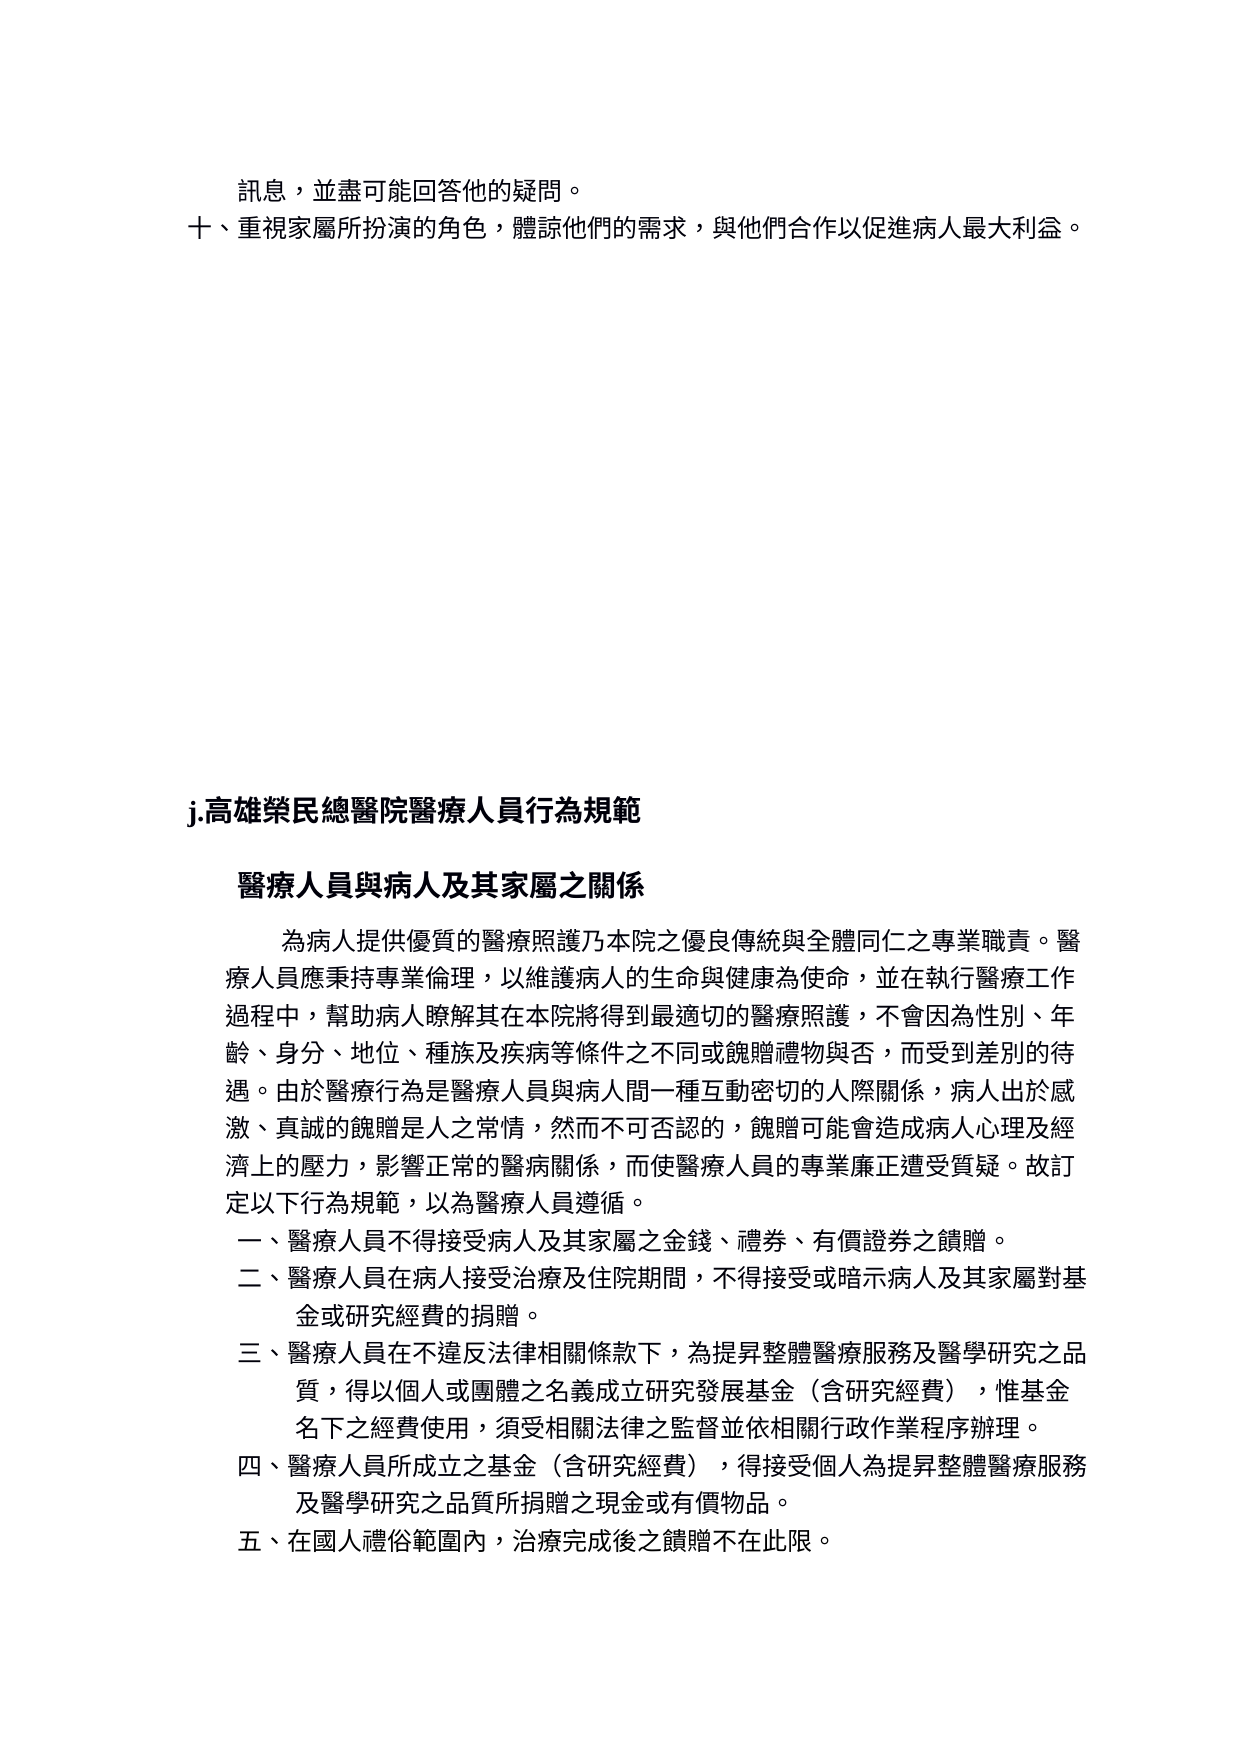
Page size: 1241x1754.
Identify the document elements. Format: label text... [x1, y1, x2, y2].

text 一、醫療人員不得接受病人及其家屬之金錢、禮券、有價證券之饋贈。 [237, 1214, 1093, 1252]
text 三、醫療人員在不違反法律相關條款下，為提昇整體醫療服務及醫學研究之品質，得以個人或團體之名義成立研究發展基金（含研究經費），惟基金名下之經費使用，須受相關法律之監督並依相關行政作業程序辦理。 [237, 1327, 1093, 1439]
text 五、在國人禮俗範圍內，治療完成後之饋贈不在此限。 [237, 1514, 1093, 1552]
text 為病人提供優質的醫療照護乃本院之優良傳統與全體同仁之專業職責。醫療人員應秉持專業倫理，以維護病人的生命與健康為使命，並在執行醫療工作過程中，幫助病人瞭解其在本院將得到最適切的醫療照護，不會因為性別、年齡、身分、地位、種族及疾病等條件之不同或餽贈禮物與否，而受到差別的待遇。由於醫療行為是醫療人員與病人間一種互動密切的人際關係，病人出於感激、真誠的餽贈是人之常情，然而不可否認的，餽贈可能會造成病人心理及經濟上的壓力，影響正常的醫病關係，而使醫療人員的專業廉正遭受質疑。故訂定以下行為規範，以為醫療人員遵循。 [225, 914, 1093, 1214]
text 訊息，並盡可能回答他的疑問。 [187, 164, 1093, 202]
text 十、重視家屬所扮演的角色，體諒他們的需求，與他們合作以促進病人最大利益。 [187, 202, 1093, 239]
text 四、醫療人員所成立之基金（含研究經費），得接受個人為提昇整體醫療服務及醫學研究之品質所捐贈之現金或有價物品。 [237, 1439, 1093, 1514]
text j.高雄榮民總醫院醫療人員行為規範 [187, 764, 1093, 839]
text 二、醫療人員在病人接受治療及住院期間，不得接受或暗示病人及其家屬對基金或研究經費的捐贈。 [237, 1252, 1093, 1327]
text 醫療人員與病人及其家屬之關係 [187, 839, 1093, 914]
